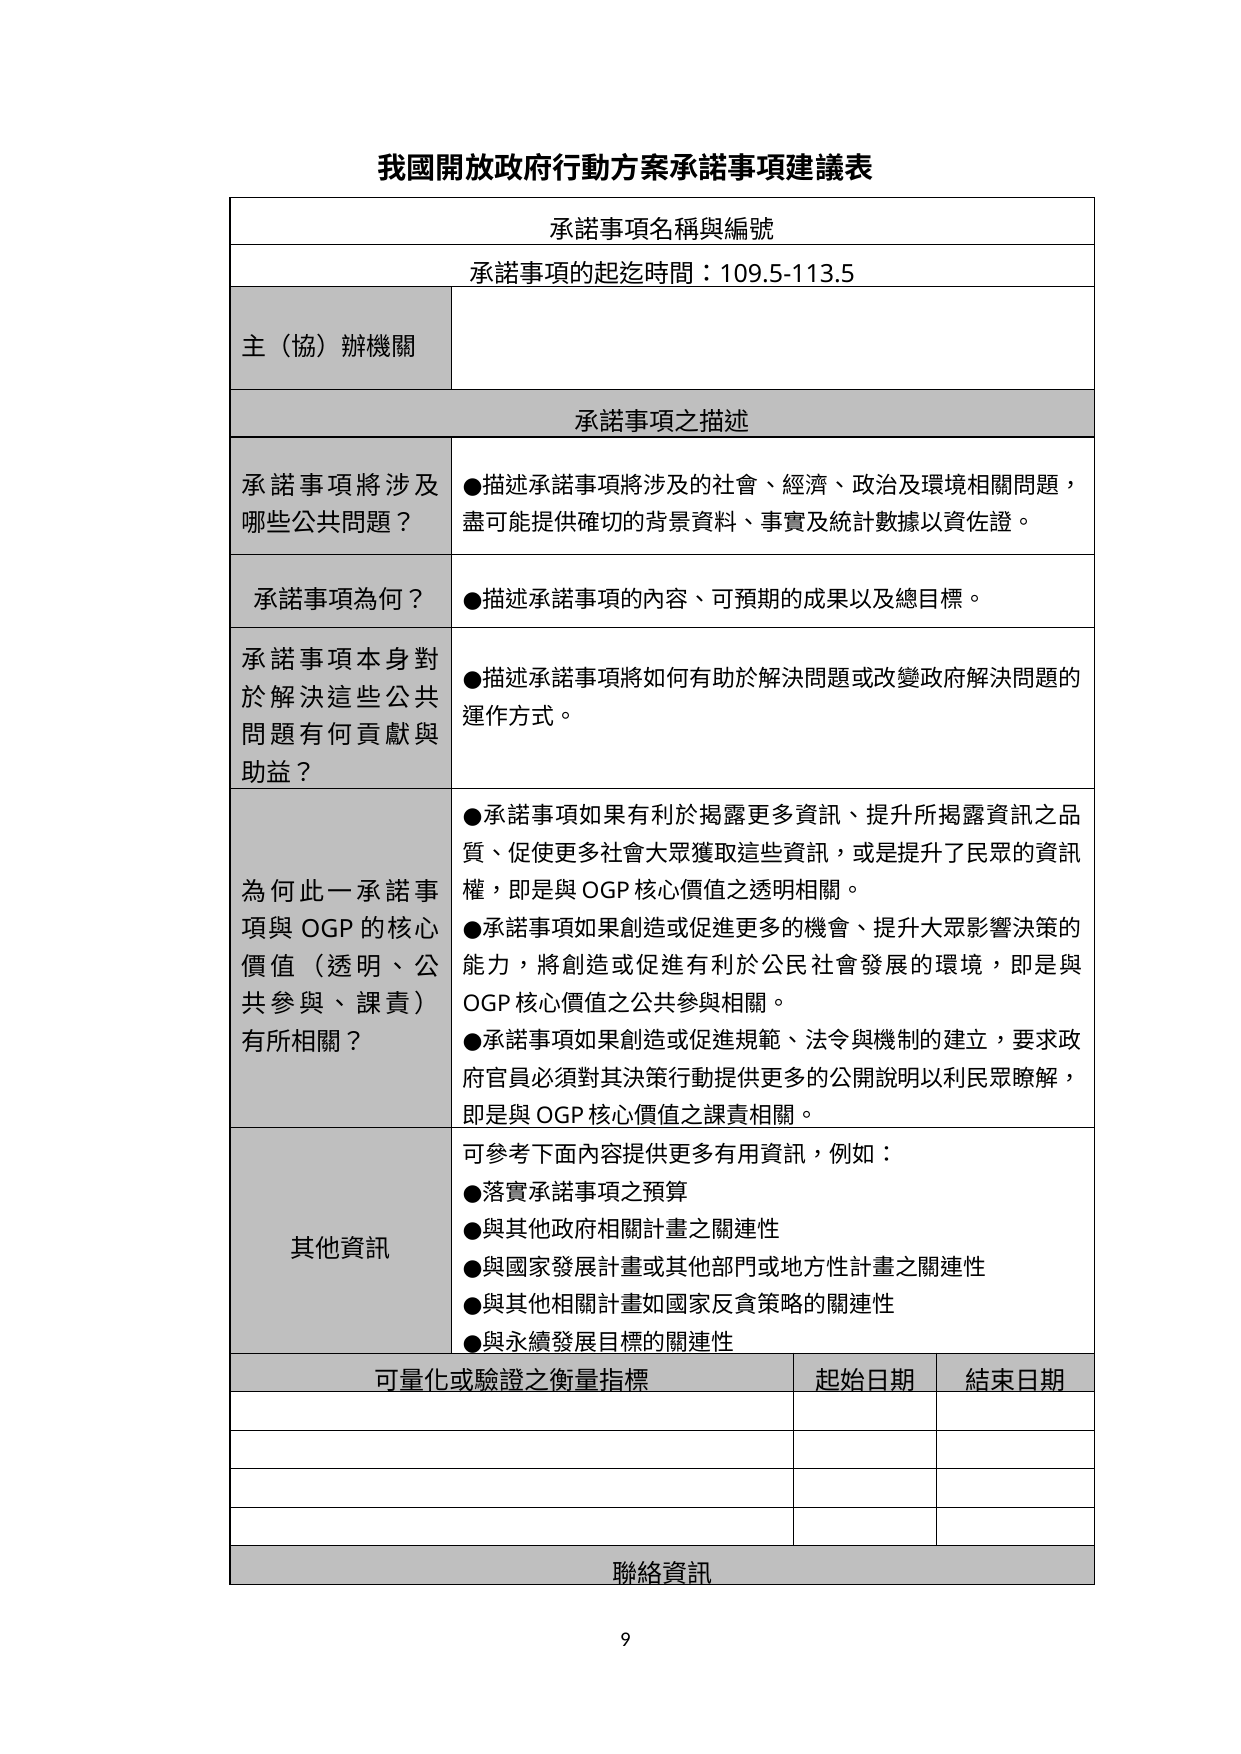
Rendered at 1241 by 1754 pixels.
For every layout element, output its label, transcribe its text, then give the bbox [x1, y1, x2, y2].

table_cell ●承諾事項如果有利於揭露更多資訊、提升所揭露資訊之品質、促使更多社會大眾獲取這些資訊，或是提升了民眾的資訊權，即是與OGP核心價值之透明相關。 ●承諾事項如果創造或促進更多的機會、提升大眾影響決策的能力，將創造或促進有利於公民社會發展的環境，即是與OGP核心價值之公共參與相關。 ●承諾事項如果創造或促進規範、法令與機制的建立，要求政府官員必須對其決策行動提供更多的公開說明以利民眾瞭解，即是與OGP核心價值之課責相關。 [452, 789, 1094, 1127]
text 我國開放政府行動方案承諾事項建議表 [187, 122, 1063, 197]
table_cell [794, 1469, 936, 1507]
table_cell [231, 1469, 793, 1507]
table_cell [937, 1508, 1094, 1545]
table_cell ●描述承諾事項將如何有助於解決問題或改變政府解決問題的運作方式。 [452, 628, 1094, 788]
table_cell [794, 1431, 936, 1468]
table_cell 承諾事項本身對於解決這些公共問題有何貢獻與助益？ [231, 628, 451, 788]
table_cell 結束日期 [937, 1354, 1094, 1391]
table_cell [937, 1431, 1094, 1468]
table_cell 承諾事項為何？ [231, 555, 451, 627]
table_cell 承諾事項之描述 [231, 390, 1094, 436]
table_cell ●描述承諾事項將涉及的社會、經濟、政治及環境相關問題，盡可能提供確切的背景資料、事實及統計數據以資佐證。 [452, 438, 1094, 554]
table_cell [452, 287, 1094, 389]
table_cell 為何此一承諾事項與OGP的核心價值（透明、公共參與、課責）有所相關？ [231, 789, 451, 1127]
table_cell [231, 1431, 793, 1468]
table_cell [231, 1508, 793, 1545]
table_cell 起始日期 [794, 1354, 936, 1391]
table_cell [794, 1508, 936, 1545]
table_cell [937, 1392, 1094, 1430]
table_cell 可量化或驗證之衡量指標 [231, 1354, 793, 1391]
table_header 承諾事項名稱與編號 [231, 198, 1094, 244]
table_cell [937, 1469, 1094, 1507]
table_cell [231, 1392, 793, 1430]
table_cell 承諾事項的起迄時間：109.5-113.5 [231, 245, 1094, 286]
table_cell [794, 1392, 936, 1430]
table_cell 可參考下面內容提供更多有用資訊，例如： ●落實承諾事項之預算 ●與其他政府相關計畫之關連性 ●與國家發展計畫或其他部門或地方性計畫之關連性 ●與其他相關計畫如國家反貪策略的關連性 ●與永續發展目標的關連性 [452, 1128, 1094, 1353]
table_cell 聯絡資訊 [231, 1546, 1094, 1584]
table_cell 主（協）辦機關 [231, 287, 451, 389]
table_cell ●描述承諾事項的內容、可預期的成果以及總目標。 [452, 555, 1094, 627]
table_cell 其他資訊 [231, 1128, 451, 1353]
table_cell 承諾事項將涉及哪些公共問題？ [231, 438, 451, 554]
